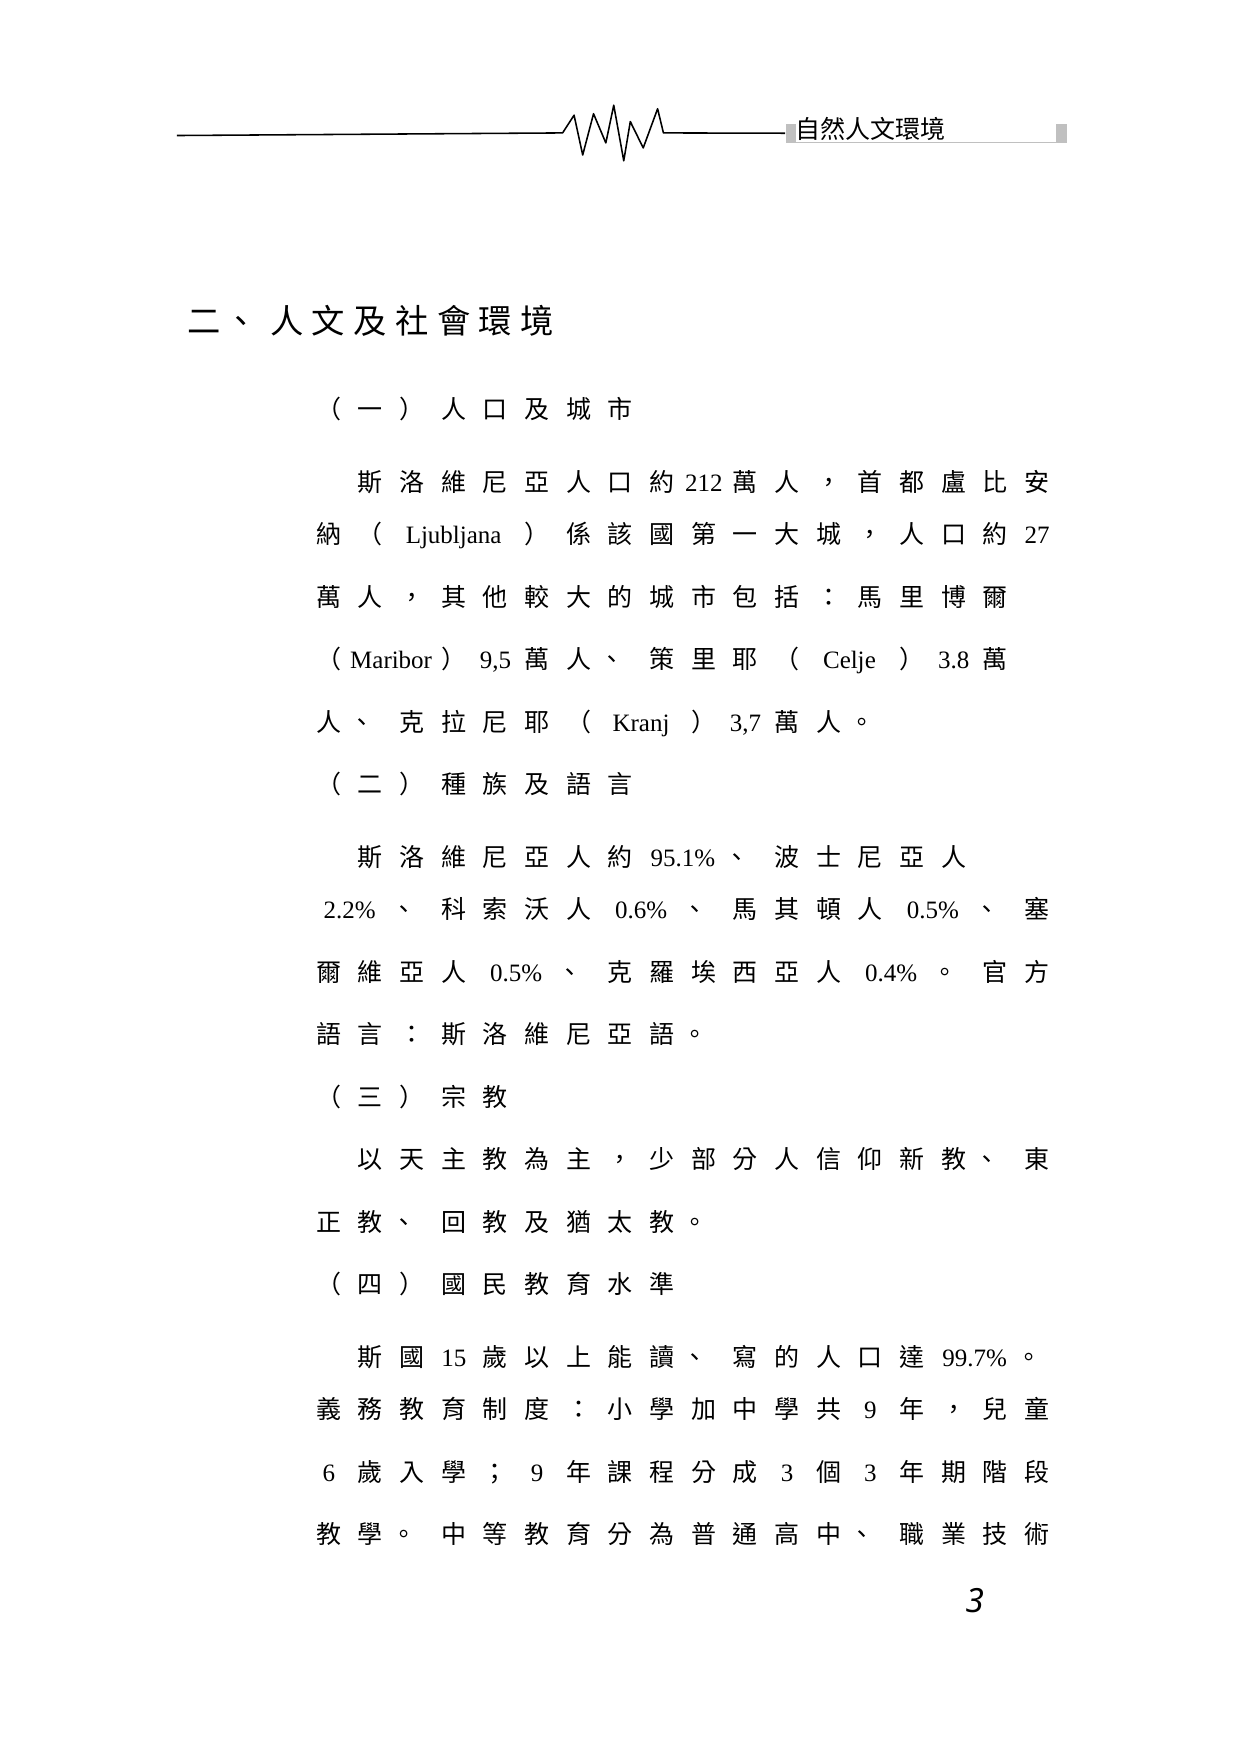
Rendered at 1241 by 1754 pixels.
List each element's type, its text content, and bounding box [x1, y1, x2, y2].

text 以天主教為主，少部分人信仰新教、東正教、回教及猶太教。 [281, 1116, 1058, 1241]
text （二）種族及語言 [281, 741, 1058, 804]
text （一）人口及城市 [281, 366, 1058, 429]
text （三）宗教 [281, 1054, 1058, 1116]
text （四）國民教育水準 [281, 1241, 1058, 1304]
text 斯洛維尼亞人口約212萬人，首都盧比安納（Ljubljana）係該國第一大城，人口約27萬人，其他較大的城市包括：馬里博爾（Maribor）9,5萬人、策里耶（Celje）3.8萬人、克拉尼耶（Kranj）3,7萬人。 [281, 429, 1058, 741]
text 斯國15歲以上能讀、寫的人口達99.7%。義務教育制度：小學加中學共9年，兒童6歲入學；9年課程分成3個3年期階段教學。中等教育分為普通高中、職業技術 [281, 1304, 1058, 1554]
text 斯洛維尼亞人約95.1%、波士尼亞人2.2%、科索沃人0.6%、馬其頓人0.5%、塞爾維亞人0.5%、克羅埃西亞人0.4%。官方語言：斯洛維尼亞語。 [281, 804, 1058, 1054]
text 二、人文及社會環境 [183, 277, 1058, 339]
